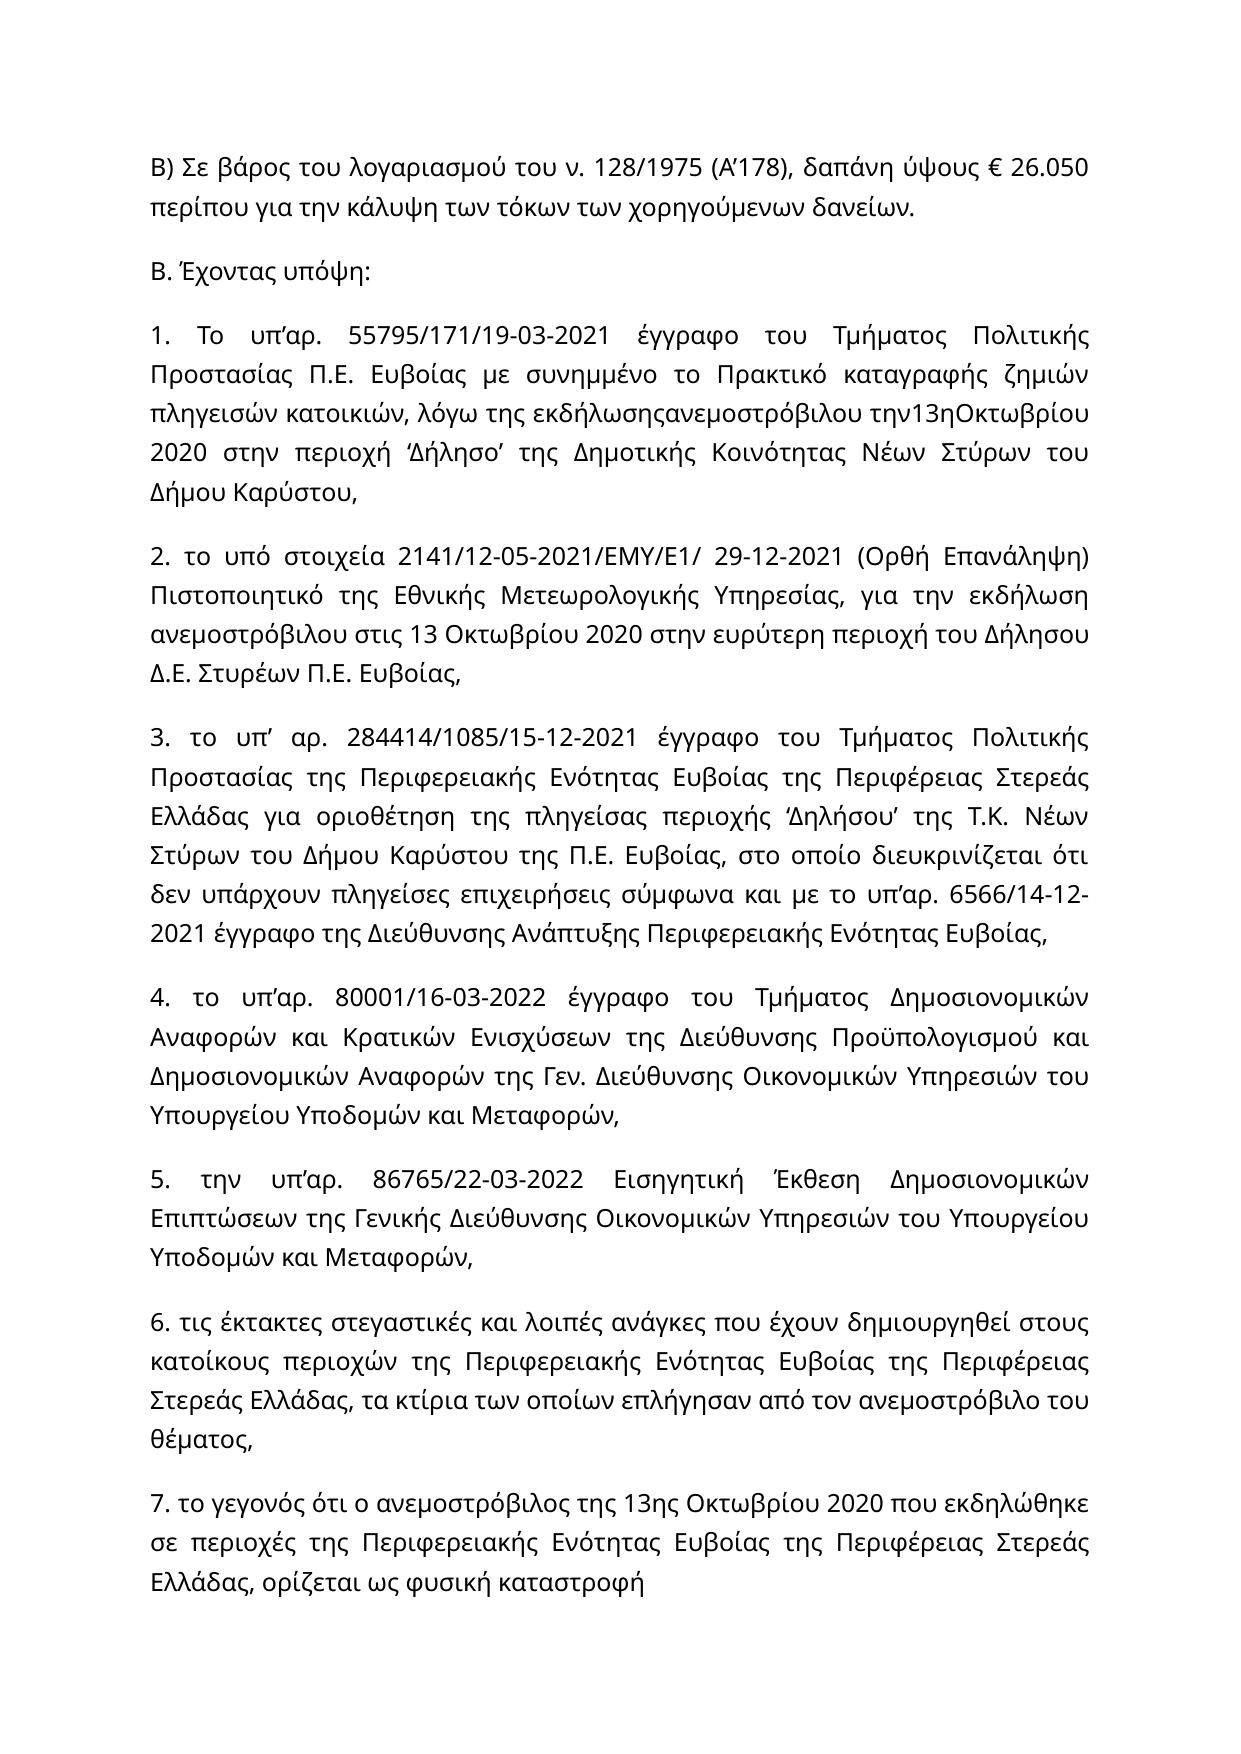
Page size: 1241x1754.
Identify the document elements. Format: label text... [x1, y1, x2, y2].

text Β) Σε βάρος του λογαριασμού του ν. 128/1975 (Α’178), δαπάνη ύψους € 26.050 περίπου για την κάλυψη των τόκων των χορηγούμενων δανείων. [150, 150, 1090, 223]
text 7. το γεγονός ότι ο ανεμοστρόβιλος της 13ης Οκτωβρίου 2020 που εκδηλώθηκε σε περιοχές της Περιφερειακής Ενότητας Ευβοίας της Περιφέρειας Στερεάς Ελλάδας, ορίζεται ως φυσική καταστροφή [150, 1486, 1090, 1598]
text 1. Το υπ’αρ. 55795/171/19-03-2021 έγγραφο του Τμήματος Πολιτικής Προστασίας Π.Ε. Ευβοίας με συνημμένο το Πρακτικό καταγραφής ζημιών πληγεισών κατοικιών, λόγω της εκδήλωσηςανεμοστρόβιλου την13ηΟκτωβρίου 2020 στην περιοχή ‘Δήλησο’ της Δημοτικής Κοινότητας Νέων Στύρων του Δήμου Καρύστου, [150, 317, 1090, 508]
text 4. το υπ’αρ. 80001/16-03-2022 έγγραφο του Τμήματος Δημοσιονομικών Αναφορών και Κρατικών Ενισχύσεων της Διεύθυνσης Προϋπολογισμού και Δημοσιονομικών Αναφορών της Γεν. Διεύθυνσης Οικονομικών Υπηρεσιών του Υπουργείου Υποδομών και Μεταφορών, [150, 980, 1090, 1132]
text 5. την υπ’αρ. 86765/22-03-2022 Εισηγητική Έκθεση Δημοσιονομικών Επιπτώσεων της Γενικής Διεύθυνσης Οικονομικών Υπηρεσιών του Υπουργείου Υποδομών και Μεταφορών, [150, 1162, 1090, 1274]
text 2. το υπό στοιχεία 2141/12-05-2021/ΕΜΥ/Ε1/ 29-12-2021 (Ορθή Επανάληψη) Πιστοποιητικό της Εθνικής Μετεωρολογικής Υπηρεσίας, για την εκδήλωση ανεμοστρόβιλου στις 13 Οκτωβρίου 2020 στην ευρύτερη περιοχή του Δήλησου Δ.Ε. Στυρέων Π.Ε. Ευβοίας, [150, 538, 1090, 690]
text 3. το υπ’ αρ. 284414/1085/15-12-2021 έγγραφο του Τμήματος Πολιτικής Προστασίας της Περιφερειακής Ενότητας Ευβοίας της Περιφέρειας Στερεάς Ελλάδας για οριοθέτηση της πληγείσας περιοχής ‘Δηλήσου’ της Τ.Κ. Νέων Στύρων του Δήμου Καρύστου της Π.Ε. Ευβοίας, στο οποίο διευκρινίζεται ότι δεν υπάρχουν πληγείσες επιχειρήσεις σύμφωνα και με το υπ’αρ. 6566/14-12-2021 έγγραφο της Διεύθυνσης Ανάπτυξης Περιφερειακής Ενότητας Ευβοίας, [150, 720, 1090, 950]
text 6. τις έκτακτες στεγαστικές και λοιπές ανάγκες που έχουν δημιουργηθεί στους κατοίκους περιοχών της Περιφερειακής Ενότητας Ευβοίας της Περιφέρειας Στερεάς Ελλάδας, τα κτίρια των οποίων επλήγησαν από τον ανεμοστρόβιλο του θέματος, [150, 1304, 1090, 1456]
text Β. Έχοντας υπόψη: [150, 253, 1090, 287]
